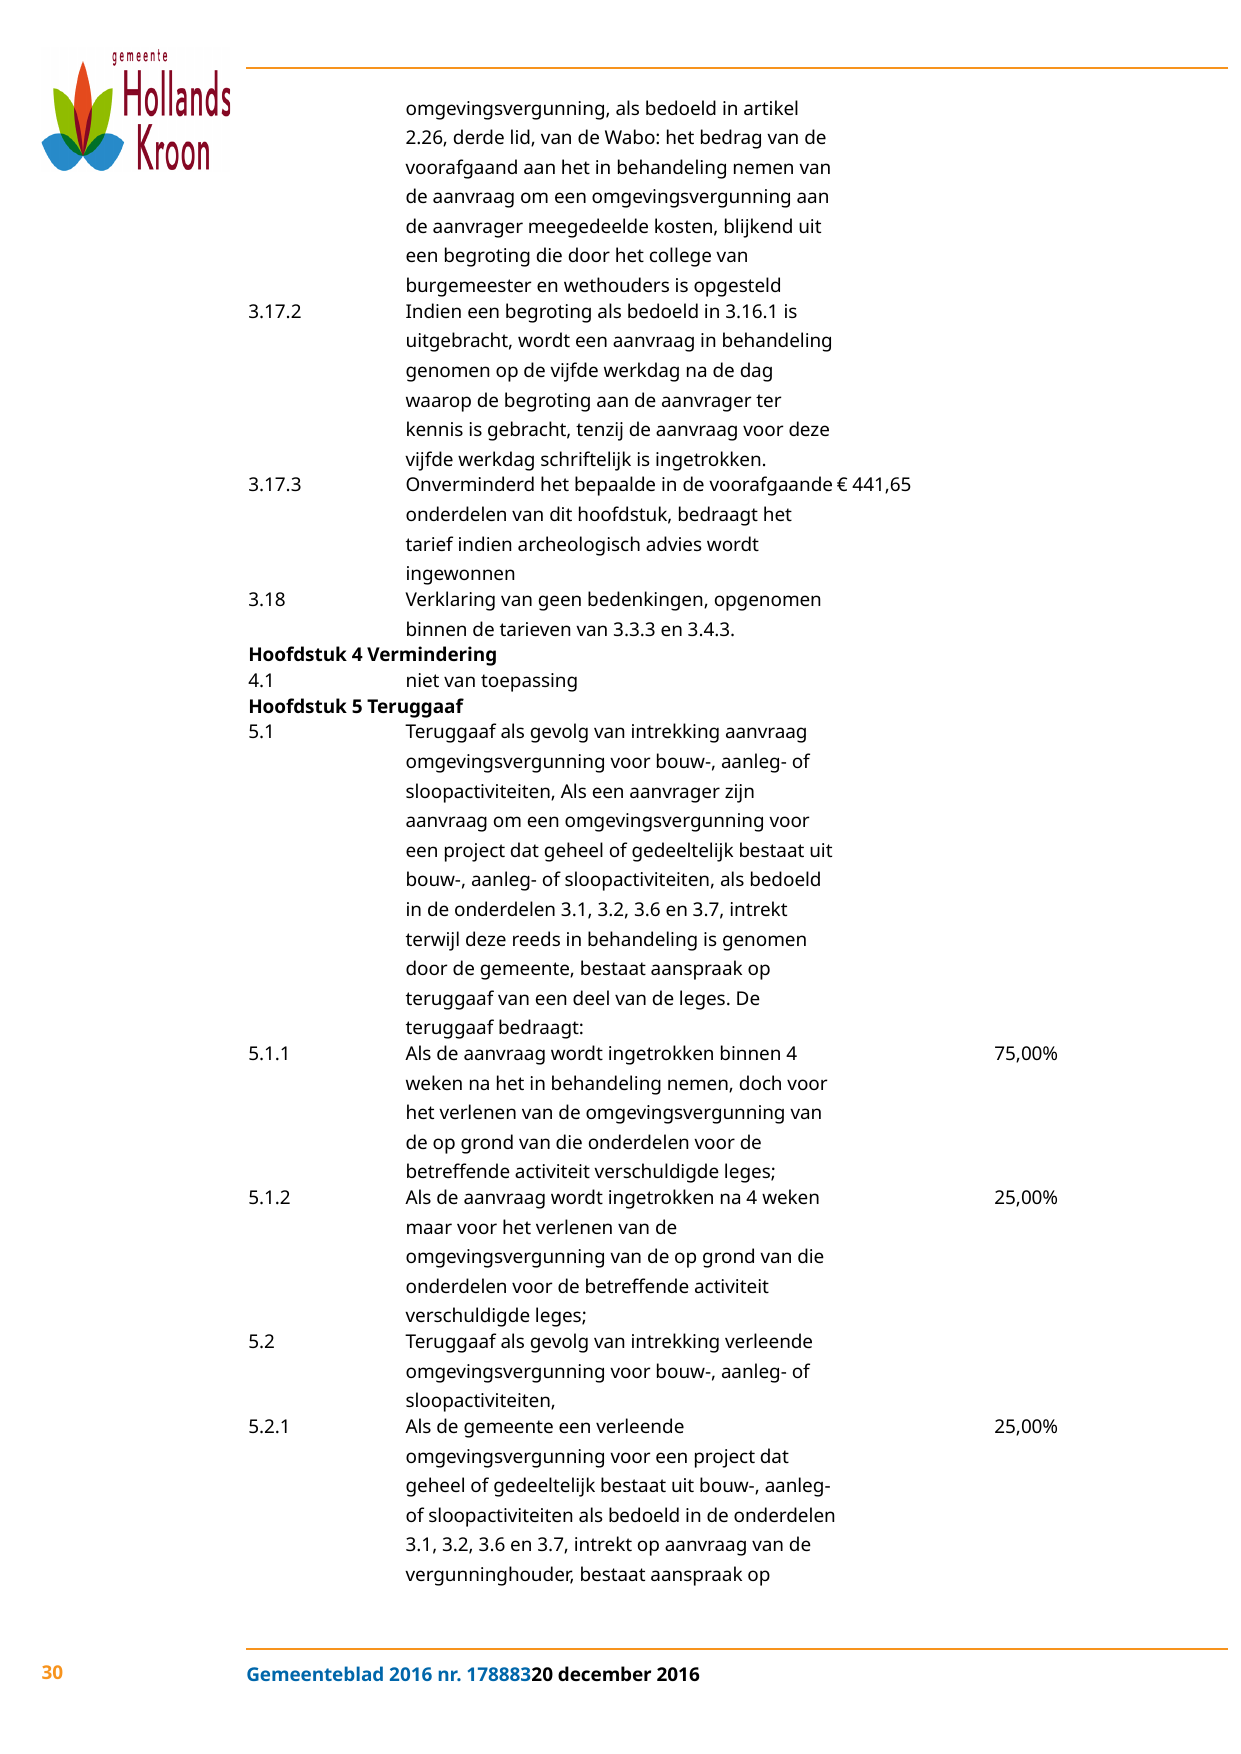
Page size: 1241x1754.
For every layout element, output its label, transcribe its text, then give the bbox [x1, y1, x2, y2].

table_cell [837, 719, 994, 1040]
table_cell Onverminderd het bepaalde in de voorafgaande onderdelen van dit hoofdstuk, bedraagt het tarief indien archeologisch advies wordt ingewonnen [405, 472, 837, 586]
table_cell 3.17.3 [248, 472, 405, 586]
table_cell 3.17.2 [248, 298, 405, 472]
table_cell Als de aanvraag wordt ingetrokken binnen 4 weken na het in behandeling nemen, doch voor het verlenen van de omgevingsvergunning van de op grond van die onderdelen voor de betreffende activiteit verschuldigde leges; [405, 1040, 837, 1184]
table_cell [837, 586, 994, 641]
table_cell [837, 1184, 994, 1328]
table_cell Teruggaaf als gevolg van intrekking verleende omgevingsvergunning voor bouw-, aanleg- of sloopactiviteiten, [405, 1328, 837, 1413]
table_cell 5.2 [248, 1328, 405, 1413]
table_cell Hoofdstuk 4 Vermindering [248, 641, 1152, 667]
table_cell Als de aanvraag wordt ingetrokken na 4 weken maar voor het verlenen van de omgevingsvergunning van de op grond van die onderdelen voor de betreffende activiteit verschuldigde leges; [405, 1184, 837, 1328]
table_cell [837, 1040, 994, 1184]
table_cell 5.2.1 [248, 1413, 405, 1587]
table_cell niet van toepassing [405, 667, 837, 693]
table_cell € 441,65 [837, 472, 994, 586]
table_cell [248, 95, 405, 298]
table_cell [994, 298, 1152, 472]
table_cell 5.1.2 [248, 1184, 405, 1328]
picture [41, 47, 231, 172]
table_cell [994, 95, 1152, 298]
table_cell [837, 1328, 994, 1413]
table_cell [994, 586, 1152, 641]
table_cell 5.1 [248, 719, 405, 1040]
table_cell Verklaring van geen bedenkingen, opgenomen binnen de tarieven van 3.3.3 en 3.4.3. [405, 586, 837, 641]
table_cell [837, 95, 994, 298]
table_cell Teruggaaf als gevolg van intrekking aanvraag omgevingsvergunning voor bouw-, aanleg- of sloopactiviteiten, Als een aanvrager zijn aanvraag om een omgevingsvergunning voor een project dat geheel of gedeeltelijk bestaat uit bouw‐, aanleg‐ of sloopactiviteiten, als bedoeld in de onderdelen 3.1, 3.2, 3.6 en 3.7, intrekt terwijl deze reeds in behandeling is genomen door de gemeente, bestaat aanspraak op teruggaaf van een deel van de leges. De teruggaaf bedraagt: [405, 719, 837, 1040]
table_cell Indien een begroting als bedoeld in 3.16.1 is uitgebracht, wordt een aanvraag in behandeling genomen op de vijfde werkdag na de dag waarop de begroting aan de aanvrager ter kennis is gebracht, tenzij de aanvraag voor deze vijfde werkdag schriftelijk is ingetrokken. [405, 298, 837, 472]
table_cell 25,00% [994, 1184, 1152, 1328]
table_cell Hoofdstuk 5 Teruggaaf [248, 693, 1152, 719]
table_cell [994, 472, 1152, 586]
table_cell 75,00% [994, 1040, 1152, 1184]
table_cell Als de gemeente een verleende omgevingsvergunning voor een project dat geheel of gedeeltelijk bestaat uit bouw‐, aanleg‐ of sloopactiviteiten als bedoeld in de onderdelen 3.1, 3.2, 3.6 en 3.7, intrekt op aanvraag van de vergunninghouder, bestaat aanspraak op [405, 1413, 837, 1587]
table_cell [837, 1413, 994, 1587]
table_cell [837, 667, 994, 693]
table_cell 5.1.1 [248, 1040, 405, 1184]
table_cell [994, 667, 1152, 693]
table_cell [837, 298, 994, 472]
table_cell [994, 719, 1152, 1040]
table_cell 3.18 [248, 586, 405, 641]
table_cell 25,00% [994, 1413, 1152, 1587]
table_cell 4.1 [248, 667, 405, 693]
table_cell [994, 1328, 1152, 1413]
table_cell omgevingsvergunning, als bedoeld in artikel 2.26, derde lid, van de Wabo: het bedrag van de voorafgaand aan het in behandeling nemen van de aanvraag om een omgevingsvergunning aan de aanvrager meegedeelde kosten, blijkend uit een begroting die door het college van burgemeester en wethouders is opgesteld [405, 95, 837, 298]
